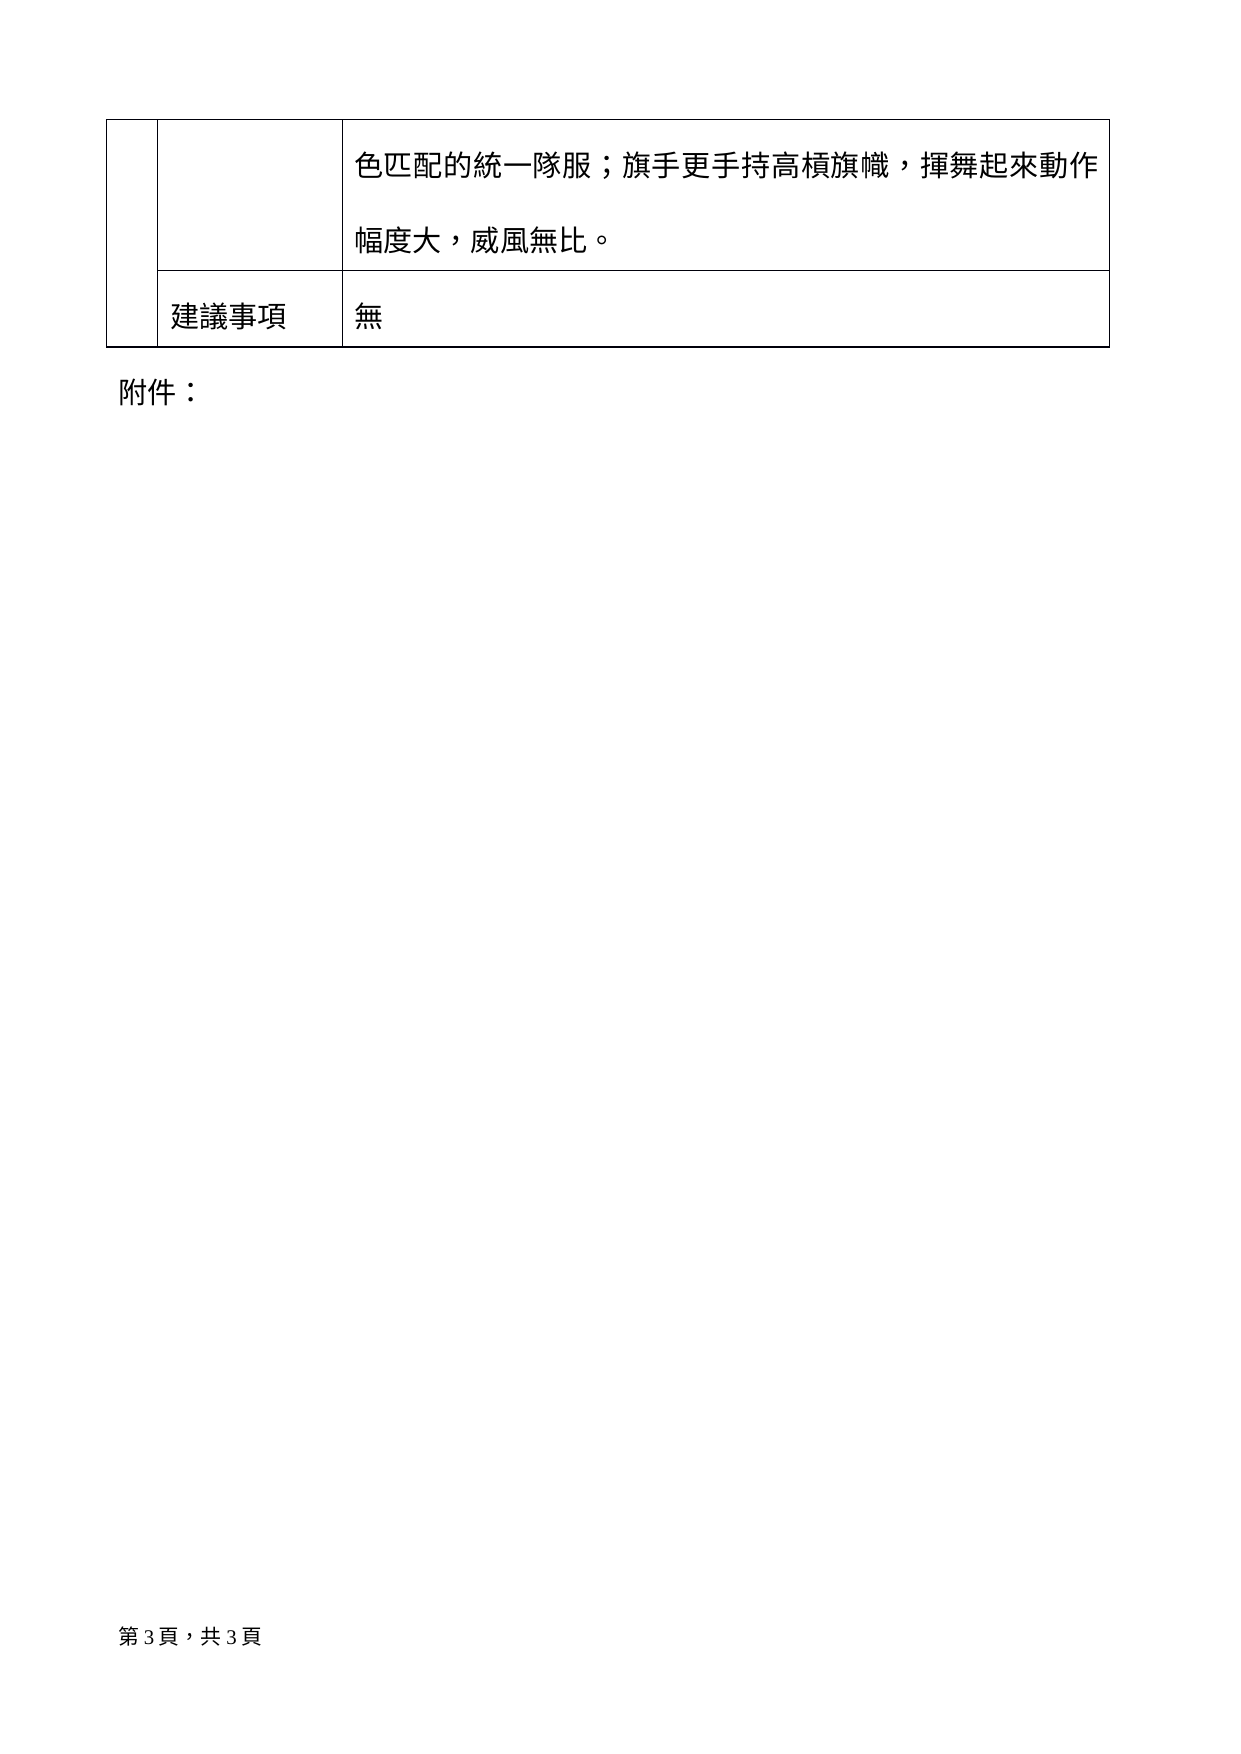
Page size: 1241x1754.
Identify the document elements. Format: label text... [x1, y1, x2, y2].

table_cell [107, 120, 157, 346]
table_cell 建議事項 [158, 271, 342, 346]
table_cell 無 [343, 271, 1109, 346]
table_cell [158, 120, 342, 270]
text 附件： [118, 347, 1122, 422]
table_cell 色匹配的統一隊服；旗手更手持高槓旗幟，揮舞起來動作幅度大，威風無比。 [343, 120, 1109, 270]
